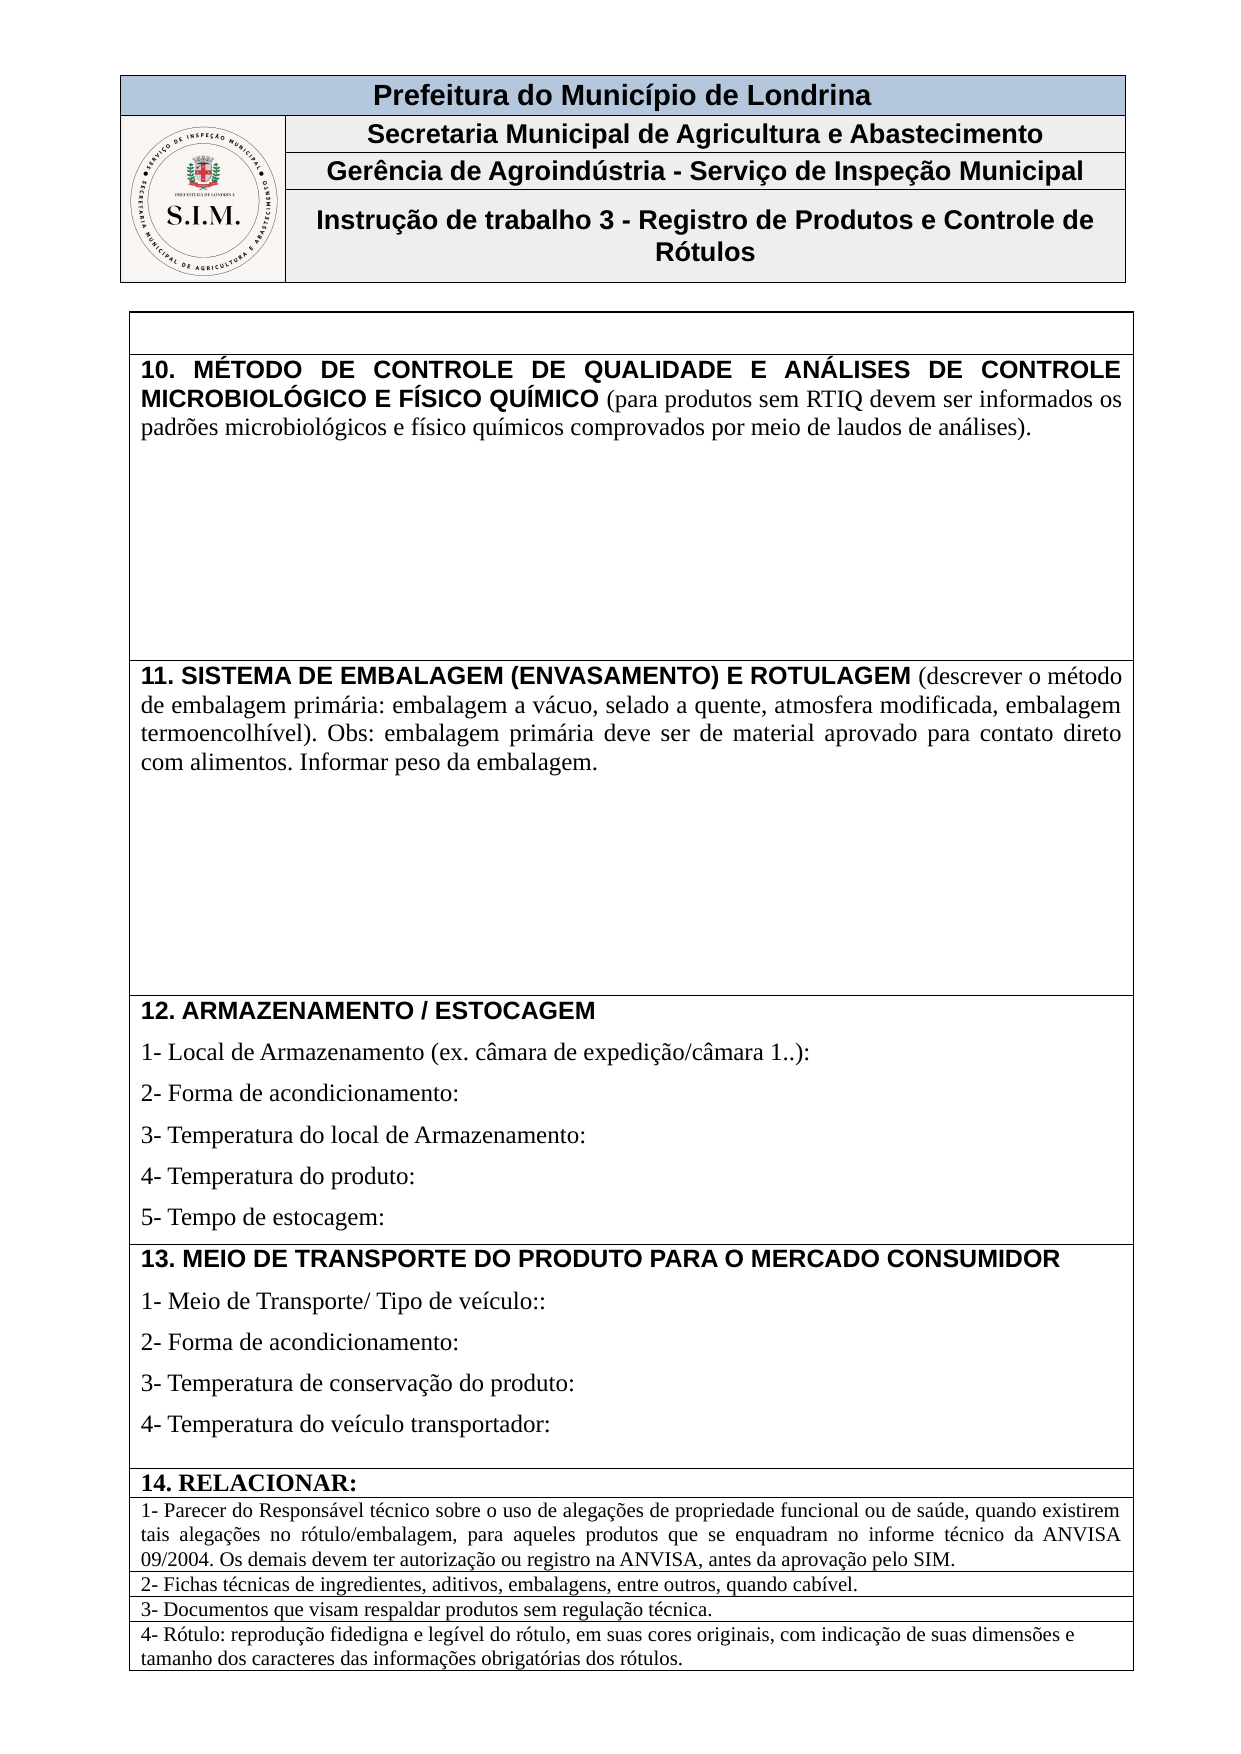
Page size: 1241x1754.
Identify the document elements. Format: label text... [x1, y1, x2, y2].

table_cell [130, 313, 1133, 354]
table_cell 3- Documentos que visam respaldar produtos sem regulação técnica. [130, 1597, 1133, 1621]
table_cell 11. SISTEMA DE EMBALAGEM (ENVASAMENTO) E ROTULAGEM (descrever o método de embalagem primária: embalagem a vácuo, selado a quente, atmosfera modificada, embalagem termoencolhível). Obs: embalagem primária deve ser de material aprovado para contato direto com alimentos. Informar peso da embalagem. [130, 661, 1133, 995]
table_cell 13. MEIO DE TRANSPORTE DO PRODUTO PARA O MERCADO CONSUMIDOR 1- Meio de Transporte/ Tipo de veículo:: 2- Forma de acondicionamento: 3- Temperatura de conservação do produto: 4- Temperatura do veículo transportador: [130, 1245, 1133, 1467]
table_cell 14. RELACIONAR: [130, 1469, 1133, 1497]
table_cell 10. MÉTODO DE CONTROLE DE QUALIDADE E ANÁLISES DE CONTROLE MICROBIOLÓGICO E FÍSICO QUÍMICO (para produtos sem RTIQ devem ser informados os padrões microbiológicos e físico químicos comprovados por meio de laudos de análises). [130, 355, 1133, 660]
table_cell 1- Parecer do Responsável técnico sobre o uso de alegações de propriedade funcional ou de saúde, quando existirem tais alegações no rótulo/embalagem, para aqueles produtos que se enquadram no informe técnico da ANVISA 09/2004. Os demais devem ter autorização ou registro na ANVISA, antes da aprovação pelo SIM. [130, 1498, 1133, 1571]
table_cell 2- Fichas técnicas de ingredientes, aditivos, embalagens, entre outros, quando cabível. [130, 1572, 1133, 1596]
table_cell 12. ARMAZENAMENTO / ESTOCAGEM 1- Local de Armazenamento (ex. câmara de expedição/câmara 1..): 2- Forma de acondicionamento: 3- Temperatura do local de Armazenamento: 4- Temperatura do produto: 5- Tempo de estocagem: [130, 996, 1133, 1243]
table_cell 4- Rótulo: reprodução fidedigna e legível do rótulo, em suas cores originais, com indicação de suas dimensões e tamanho dos caracteres das informações obrigatórias dos rótulos. [130, 1622, 1133, 1670]
